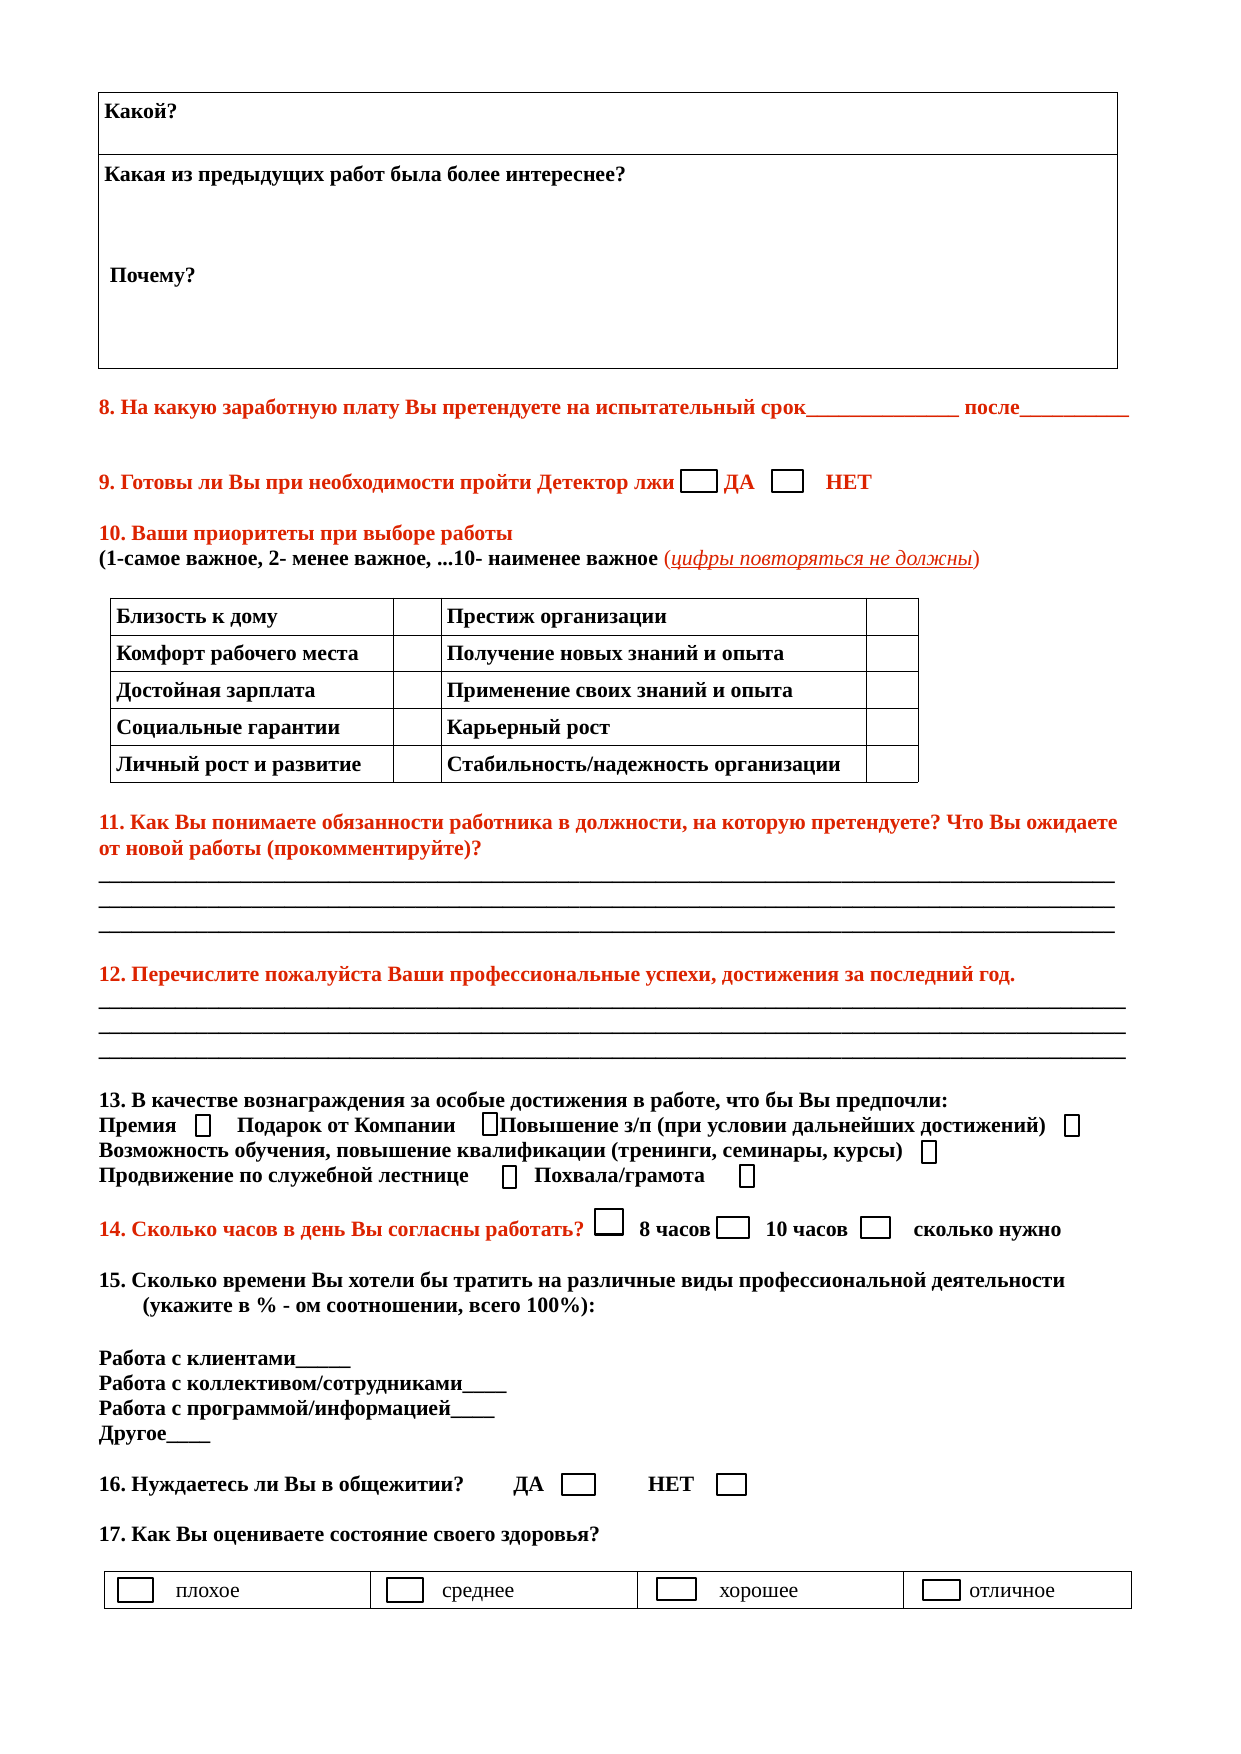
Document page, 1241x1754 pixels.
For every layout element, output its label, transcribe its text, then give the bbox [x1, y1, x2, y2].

table_cell [867, 672, 918, 708]
text 8. На какую заработную плату Вы претендуете на испытательный срок______________ после__________ [98, 394, 1137, 419]
table_cell Личный рост и развитие [111, 746, 393, 782]
table_cell Какой? [99, 93, 1117, 154]
text __________________________________________________________________________________________________________________________________________________________________________________________________________________________________________________________________________________________ [98, 986, 1137, 1061]
table_cell [867, 709, 918, 745]
table_header [394, 599, 441, 634]
table_cell Стабильность/надежность организации [442, 746, 866, 782]
text _____________________________________________________________________________________________ [98, 885, 1137, 910]
table_cell Социальные гарантии [111, 709, 393, 745]
text 15. Сколько времени Вы хотели бы тратить на различные виды профессиональной деятельности [98, 1267, 1137, 1292]
table_cell [867, 746, 918, 782]
text 17. Как Вы оцениваете состояние своего здоровья? [98, 1521, 1137, 1546]
table_cell Комфорт рабочего места [111, 636, 393, 671]
table_header отличное [904, 1572, 1131, 1608]
table_cell [867, 636, 918, 671]
text 10. Ваши приоритеты при выборе работы [98, 520, 1137, 545]
table_header плохое [105, 1572, 370, 1608]
table_cell [394, 746, 441, 782]
text Работа с программой/информацией____ [98, 1395, 1137, 1420]
table_cell [394, 672, 441, 708]
table_header [867, 599, 918, 634]
text Продвижение по служебной лестнице Похвала/грамота [98, 1162, 1137, 1187]
text Работа с клиентами_____ [98, 1344, 1137, 1370]
table_cell Какая из предыдущих работ была более интереснее? Почему? [99, 155, 1117, 368]
text 12. Перечислите пожалуйста Ваши профессиональные успехи, достижения за последний год. [98, 961, 1137, 986]
table_header Близость к дому [111, 599, 393, 634]
table_header среднее [371, 1572, 637, 1608]
table_header Престиж организации [442, 599, 866, 634]
text (1-самое важное, 2- менее важное, ...10- наименее важное (цифры повторяться не должны) [98, 545, 1137, 570]
table_cell Получение новых знаний и опыта [442, 636, 866, 671]
text Другое____ [98, 1420, 1137, 1445]
text _____________________________________________________________________________________________ [98, 860, 1137, 885]
text 9. Готовы ли Вы при необходимости пройти Детектор лжи ДА НЕТ [98, 469, 1137, 494]
text (укажите в % - ом соотношении, всего 100%): [98, 1292, 1137, 1317]
text 16. Нуждаетесь ли Вы в общежитии? ДА НЕТ [98, 1471, 1137, 1496]
text Возможность обучения, повышение квалификации (тренинги, семинары, курсы) [98, 1137, 1137, 1162]
table_header хорошее [638, 1572, 903, 1608]
text _____________________________________________________________________________________________ [98, 910, 1137, 935]
table_cell [394, 636, 441, 671]
table_cell Достойная зарплата [111, 672, 393, 708]
table_cell Применение своих знаний и опыта [442, 672, 866, 708]
text Работа с коллективом/сотрудниками____ [98, 1370, 1137, 1395]
text Премия Подарок от Компании Повышение з/п (при условии дальнейших достижений) [98, 1112, 1137, 1137]
table_cell Карьерный рост [442, 709, 866, 745]
text 11. Как Вы понимаете обязанности работника в должности, на которую претендуете? Что Вы ожидаете от новой работы (прокомментируйте)? [98, 809, 1137, 860]
text 13. В качестве вознаграждения за особые достижения в работе, что бы Вы предпочли: [98, 1087, 1137, 1112]
table_cell [394, 709, 441, 745]
text 14. Сколько часов в день Вы согласны работать? 8 часов 10 часов сколько нужно [98, 1216, 1137, 1241]
